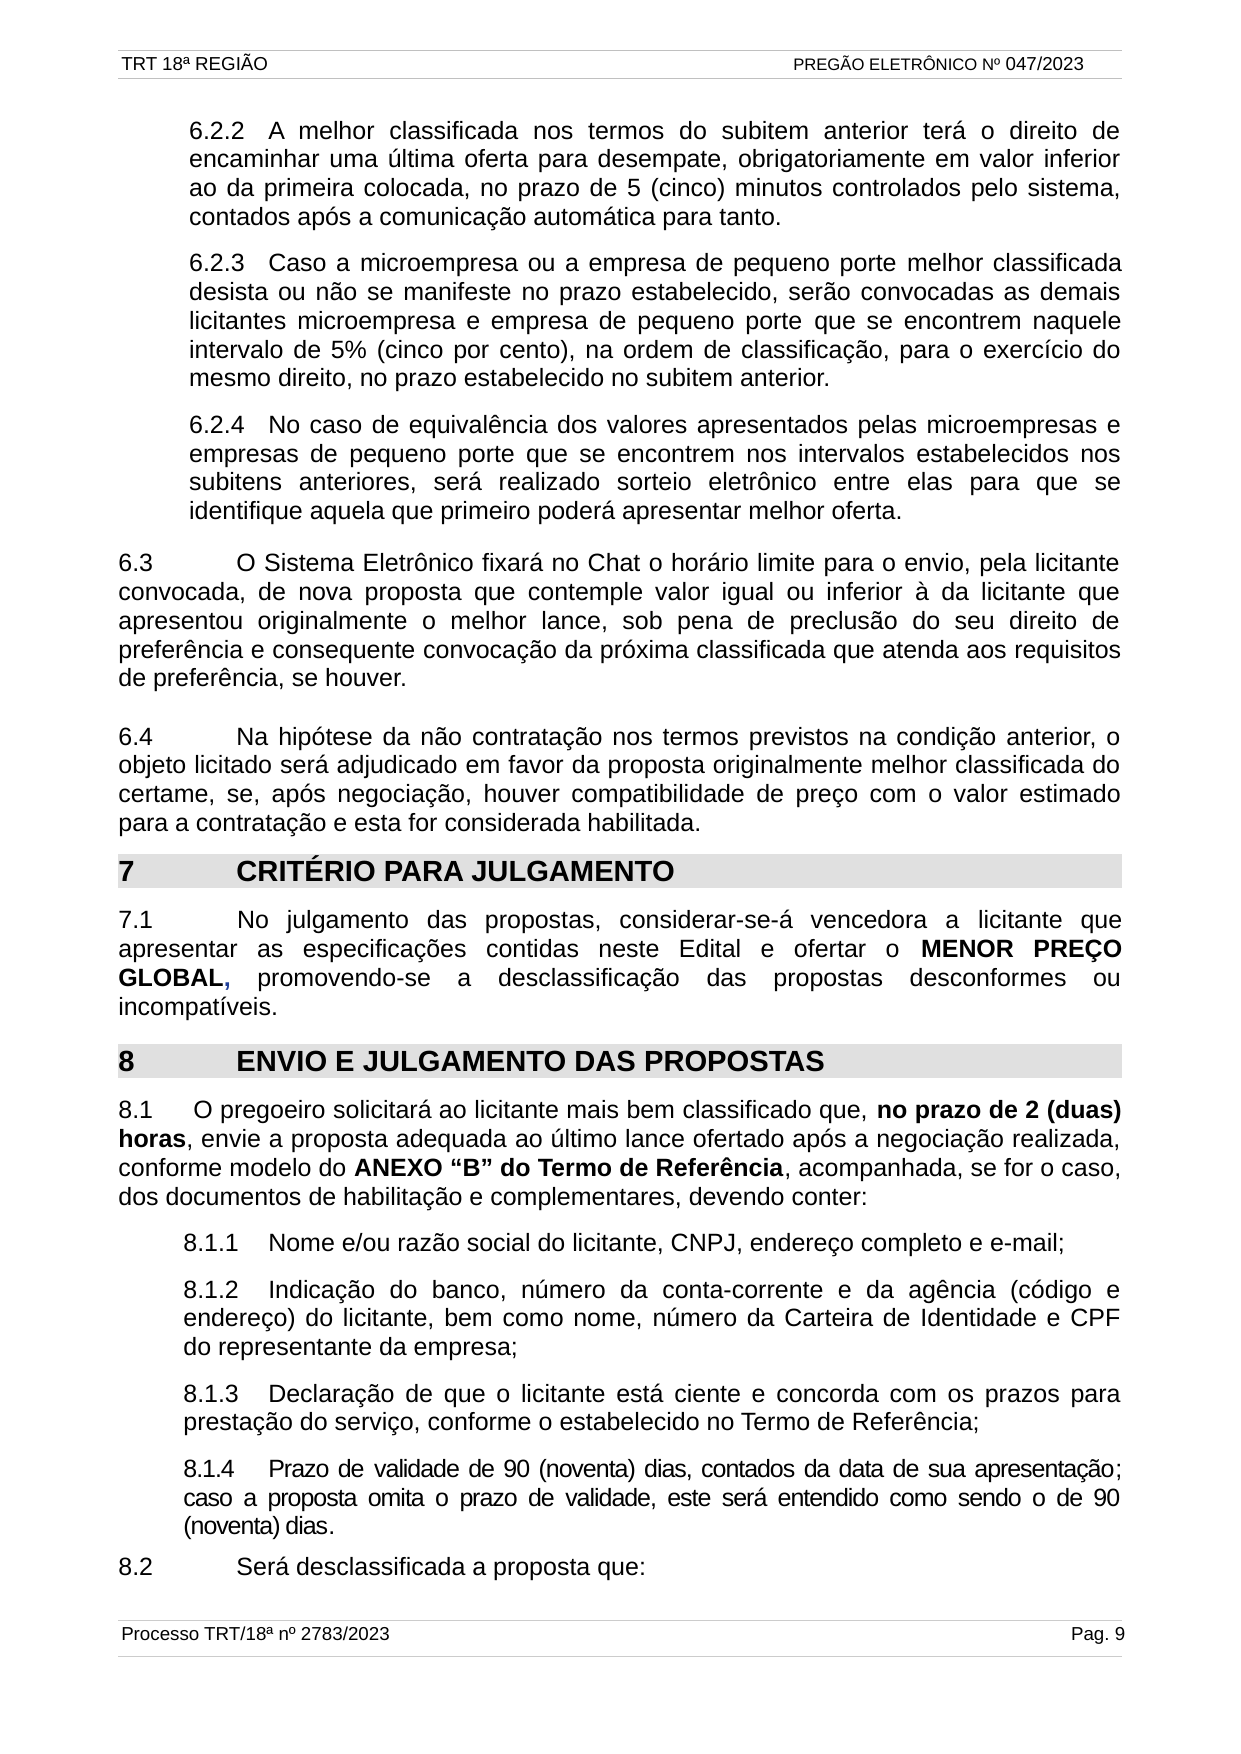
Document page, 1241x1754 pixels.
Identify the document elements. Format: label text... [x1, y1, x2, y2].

text 7 CRITÉRIO PARA JULGAMENTO [118, 854, 1122, 888]
text 8.1.3 Declaração de que o licitante está ciente e concorda com os prazos para prestação do serviço, conforme o estabelecido no Termo de Referência; [183, 1378, 1122, 1436]
text 8.1 O pregoeiro solicitará ao licitante mais bem classificado que, no prazo de 2 (duas) horas, envie a proposta adequada ao último lance ofertado após a negociação realizada, conforme modelo do ANEXO “B” do Termo de Referência, acompanhada, se for o caso, dos documentos de habilitação e complementares, devendo conter: [118, 1095, 1122, 1210]
text 8.1.4 Prazo de validade de 90 (noventa) dias, contados da data de sua apresentação; caso a proposta omita o prazo de validade, este será entendido como sendo o de 90 (noventa) dias. [183, 1454, 1122, 1540]
text 6.2.2 A melhor classificada nos termos do subitem anterior terá o direito de encaminhar uma última oferta para desempate, obrigatoriamente em valor inferior ao da primeira colocada, no prazo de 5 (cinco) minutos controlados pelo sistema, contados após a comunicação automática para tanto. [189, 116, 1122, 231]
text 8.1.1 Nome e/ou razão social do licitante, CNPJ, endereço completo e e-mail; [183, 1228, 1122, 1257]
text 6.2.3 Caso a microempresa ou a empresa de pequeno porte melhor classificada desista ou não se manifeste no prazo estabelecido, serão convocadas as demais licitantes microempresa e empresa de pequeno porte que se encontrem naquele intervalo de 5% (cinco por cento), na ordem de classificação, para o exercício do mesmo direito, no prazo estabelecido no subitem anterior. [189, 248, 1122, 392]
text 8 ENVIO E JULGAMENTO DAS PROPOSTAS [118, 1044, 1122, 1078]
text 8.1.2 Indicação do banco, número da conta-corrente e da agência (código e endereço) do licitante, bem como nome, número da Carteira de Identidade e CPF do representante da empresa; [183, 1274, 1122, 1361]
text 6.3 O Sistema Eletrônico fixará no Chat o horário limite para o envio, pela licitante convocada, de nova proposta que contemple valor igual ou inferior à da licitante que apresentou originalmente o melhor lance, sob pena de preclusão do seu direito de preferência e consequente convocação da próxima classificada que atenda aos requisitos de preferência, se houver. [118, 548, 1122, 692]
text 6.4 Na hipótese da não contratação nos termos previstos na condição anterior, o objeto licitado será adjudicado em favor da proposta originalmente melhor classificada do certame, se, após negociação, houver compatibilidade de preço com o valor estimado para a contratação e esta for considerada habilitada. [118, 722, 1122, 837]
text 7.1 No julgamento das propostas, considerar-se-á vencedora a licitante que apresentar as especificações contidas neste Edital e ofertar o MENOR PREÇO GLOBAL, promovendo-se a desclassificação das propostas desconformes ou incompatíveis. [118, 906, 1122, 1021]
text 8.2 Será desclassificada a proposta que: [118, 1552, 1122, 1581]
text 6.2.4 No caso de equivalência dos valores apresentados pelas microempresas e empresas de pequeno porte que se encontrem nos intervalos estabelecidos nos subitens anteriores, será realizado sorteio eletrônico entre elas para que se identifique aquela que primeiro poderá apresentar melhor oferta. [189, 410, 1122, 525]
